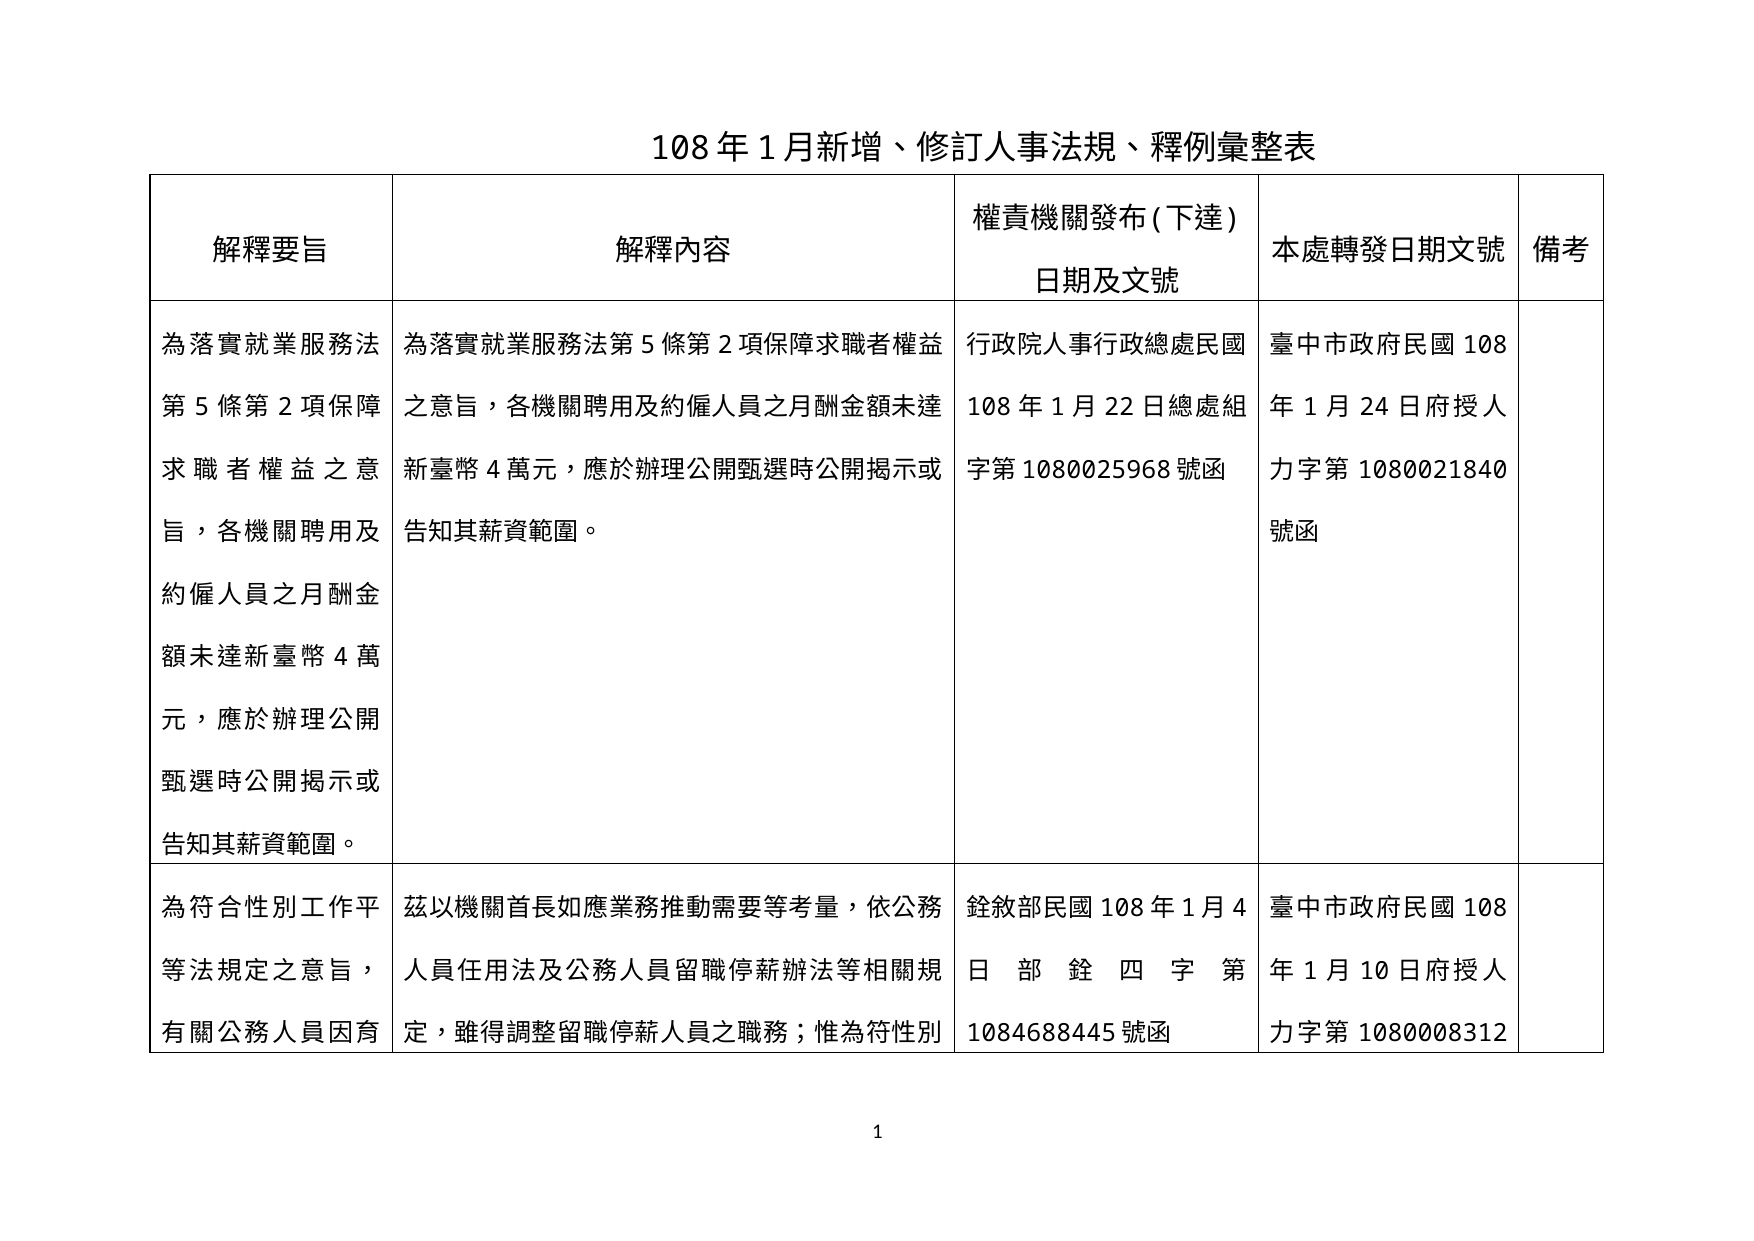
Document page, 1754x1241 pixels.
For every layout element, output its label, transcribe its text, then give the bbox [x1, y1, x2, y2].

table_cell 茲以機關首長如應業務推動需要等考量，依公務人員任用法及公務人員留職停薪辦法等相關規定，雖得調整留職停薪人員之職務；惟為符性別 [393, 864, 954, 1052]
table_cell 臺中市政府民國108年1月24日府授人力字第1080021840號函 [1259, 301, 1518, 863]
table_cell 為落實就業服務法第5條第2項保障求職者權益之意旨，各機關聘用及約僱人員之月酬金額未達新臺幣4萬元，應於辦理公開甄選時公開揭示或告知其薪資範圍。 [393, 301, 954, 863]
text 108年1月新增、修訂人事法規、釋例彙整表 [150, 103, 1604, 166]
table_cell 銓敘部民國108年1月4日部銓四字第1084688445號函 [955, 864, 1258, 1052]
table_header 本處轉發日期文號 [1259, 175, 1518, 299]
table_header 解釋要旨 [151, 175, 392, 299]
table_cell 臺中市政府民國108年1月10日府授人力字第1080008312 [1259, 864, 1518, 1052]
table_cell 為落實就業服務法第5條第2項保障求職者權益之意旨，各機關聘用及約僱人員之月酬金額未達新臺幣4萬元，應於辦理公開甄選時公開揭示或告知其薪資範圍。 [151, 301, 392, 863]
table_header 備考 [1519, 175, 1603, 299]
table_header 解釋內容 [393, 175, 954, 299]
table_cell [1519, 301, 1603, 863]
table_cell 為符合性別工作平等法規定之意旨，有關公務人員因育 [151, 864, 392, 1052]
table_header 權責機關發布(下達) 日期及文號 [955, 175, 1258, 299]
table_cell [1519, 864, 1603, 1052]
table_cell 行政院人事行政總處民國108年1月22日總處組字第1080025968號函 [955, 301, 1258, 863]
